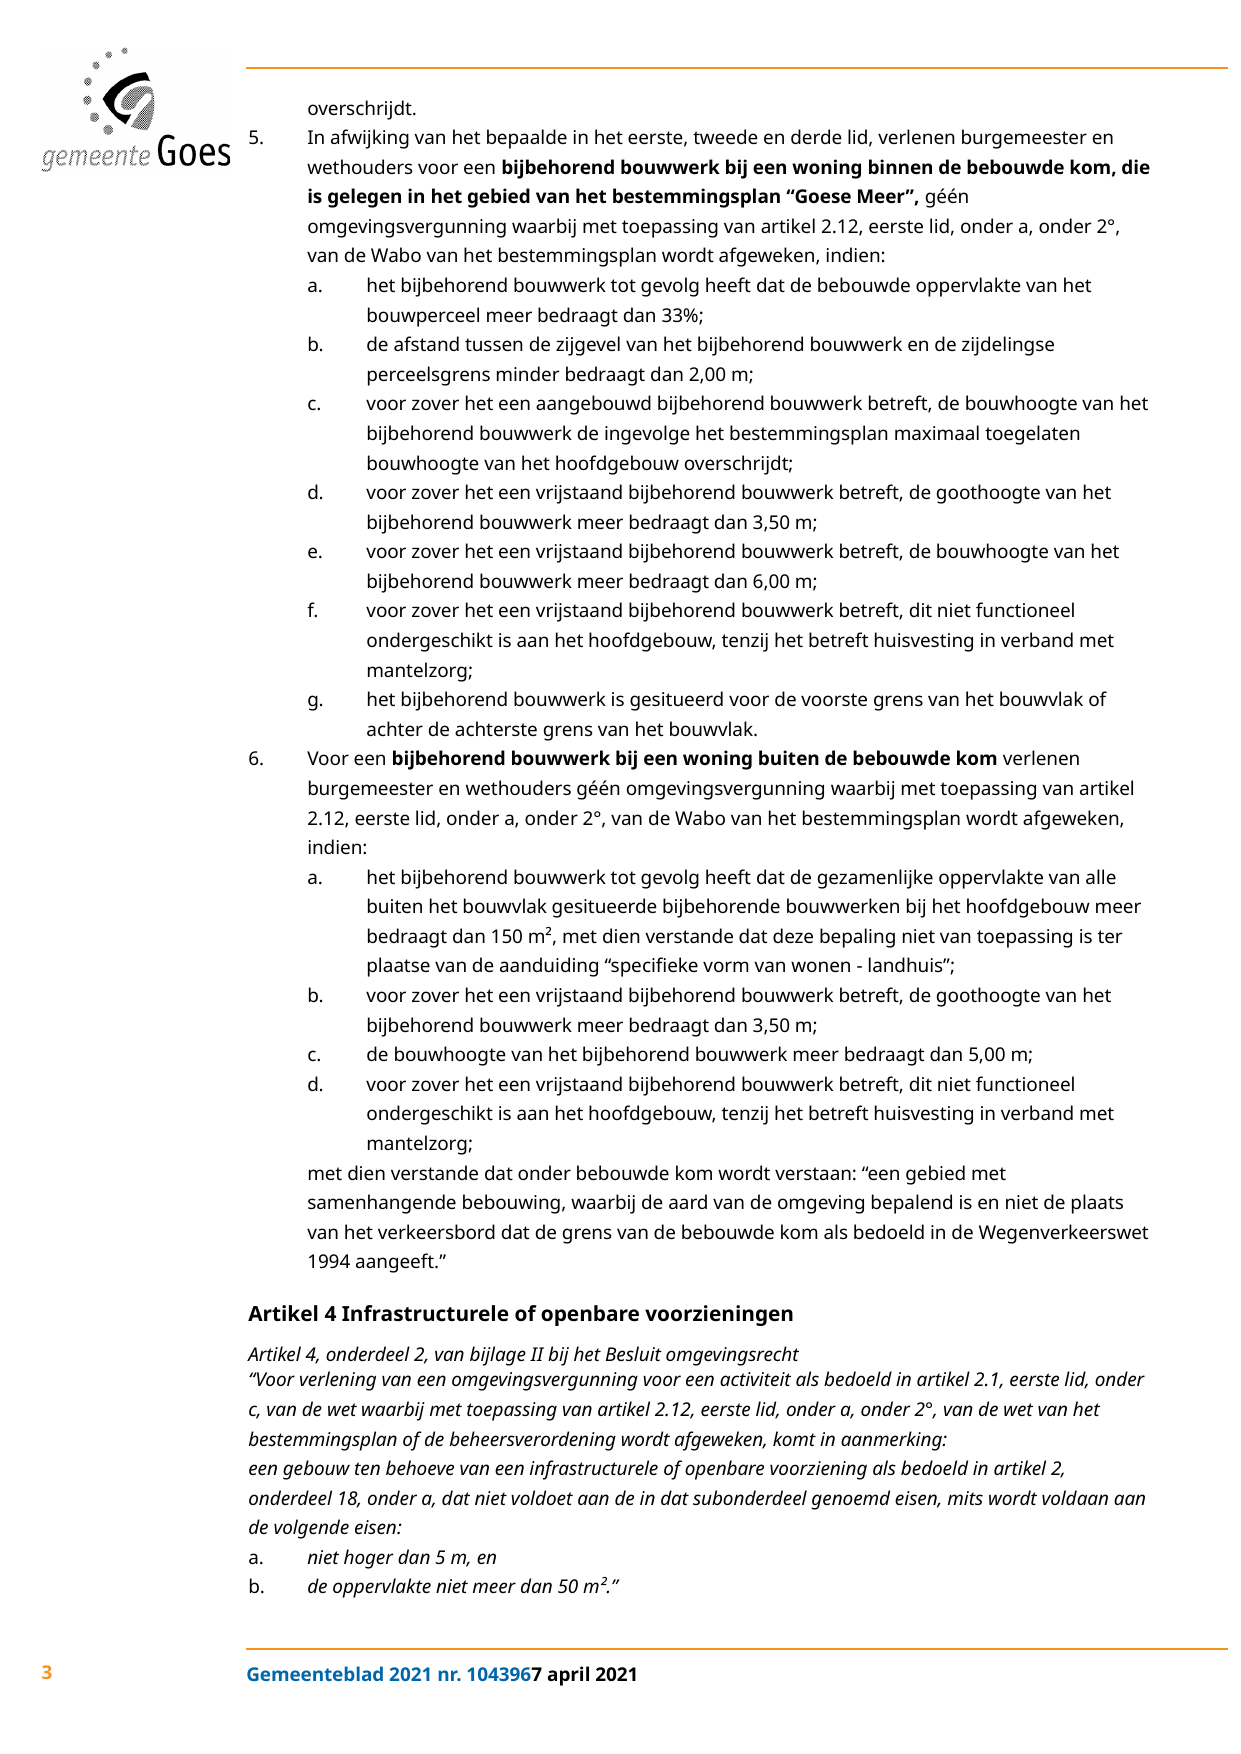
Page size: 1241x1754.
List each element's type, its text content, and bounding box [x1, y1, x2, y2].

picture [41, 47, 231, 172]
list de oppervlakte niet meer dan 50 m².” [248, 1574, 1152, 1599]
text Artikel 4 Infrastructurele of openbare voorzieningen [248, 1299, 1152, 1327]
list voor zover het een vrijstaand bijbehorend bouwwerk betreft, dit niet functioneel ondergeschikt is aan het hoofdgebouw, tenzij het betreft huisvesting in verband met mantelzorg; [307, 1071, 1152, 1156]
list voor zover het een vrijstaand bijbehorend bouwwerk betreft, dit niet functioneel ondergeschikt is aan het hoofdgebouw, tenzij het betreft huisvesting in verband met mantelzorg; [307, 598, 1152, 683]
list voor zover het een vrijstaand bijbehorend bouwwerk betreft, de bouwhoogte van het bijbehorend bouwwerk meer bedraagt dan 6,00 m; [307, 538, 1152, 594]
list het bijbehorend bouwwerk is gesitueerd voor de voorste grens van het bouwvlak of achter de achterste grens van het bouwvlak. [307, 686, 1152, 742]
text Artikel 4, onderdeel 2, van bijlage II bij het Besluit omgevingsrecht [248, 1341, 1152, 1367]
list niet hoger dan 5 m, en [248, 1544, 1152, 1570]
text “Voor verlening van een omgevingsvergunning voor een activiteit als bedoeld in artikel 2.1, eerste lid, onder c, van de wet waarbij met toepassing van artikel 2.12, eerste lid, onder a, onder 2°, van de wet van het bestemmingsplan of de beheersverordening wordt afgeweken, komt in aanmerking: [248, 1367, 1152, 1452]
list het bijbehorend bouwwerk tot gevolg heeft dat de bebouwde oppervlakte van het bouwperceel meer bedraagt dan 33%; [307, 272, 1152, 328]
list voor zover het een aangebouwd bijbehorend bouwwerk betreft, de bouwhoogte van het bijbehorend bouwwerk de ingevolge het bestemmingsplan maximaal toegelaten bouwhoogte van het hoofdgebouw overschrijdt; [307, 391, 1152, 476]
text een gebouw ten behoeve van een infrastructurele of openbare voorziening als bedoeld in artikel 2, onderdeel 18, onder a, dat niet voldoet aan de in dat subonderdeel genoemd eisen, mits wordt voldaan aan de volgende eisen: [248, 1455, 1152, 1540]
list met dien verstande dat onder bebouwde kom wordt verstaan: “een gebied met samenhangende bebouwing, waarbij de aard van de omgeving bepalend is en niet de plaats van het verkeersbord dat de grens van de bebouwde kom als bedoeld in de Wegenverkeerswet 1994 aangeeft.” [248, 1160, 1152, 1274]
list Voor een bijbehorend bouwwerk bij een woning buiten de bebouwde kom verlenen burgemeester en wethouders géén omgevingsvergunning waarbij met toepassing van artikel 2.12, eerste lid, onder a, onder 2°, van de Wabo van het bestemmingsplan wordt afgeweken, indien: [248, 746, 1152, 860]
list de bouwhoogte van het bijbehorend bouwwerk meer bedraagt dan 5,00 m; [307, 1041, 1152, 1067]
list voor zover het een vrijstaand bijbehorend bouwwerk betreft, de goothoogte van het bijbehorend bouwwerk meer bedraagt dan 3,50 m; [307, 479, 1152, 535]
list de afstand tussen de zijgevel van het bijbehorend bouwwerk en de zijdelingse perceelsgrens minder bedraagt dan 2,00 m; [307, 331, 1152, 387]
list voor zover het een vrijstaand bijbehorend bouwwerk betreft, de goothoogte van het bijbehorend bouwwerk meer bedraagt dan 3,50 m; [307, 982, 1152, 1038]
list In afwijking van het bepaalde in het eerste, tweede en derde lid, verlenen burgemeester en wethouders voor een bijbehorend bouwwerk bij een woning binnen de bebouwde kom, die is gelegen in het gebied van het bestemmingsplan “Goese Meer”, géén omgevingsvergunning waarbij met toepassing van artikel 2.12, eerste lid, onder a, onder 2°, van de Wabo van het bestemmingsplan wordt afgeweken, indien: [248, 124, 1152, 268]
list het bijbehorend bouwwerk tot gevolg heeft dat de gezamenlijke oppervlakte van alle buiten het bouwvlak gesitueerde bijbehorende bouwwerken bij het hoofdgebouw meer bedraagt dan 150 m², met dien verstande dat deze bepaling niet van toepassing is ter plaatse van de aanduiding “specifieke vorm van wonen - landhuis”; [307, 864, 1152, 978]
list overschrijdt. [248, 95, 1152, 121]
